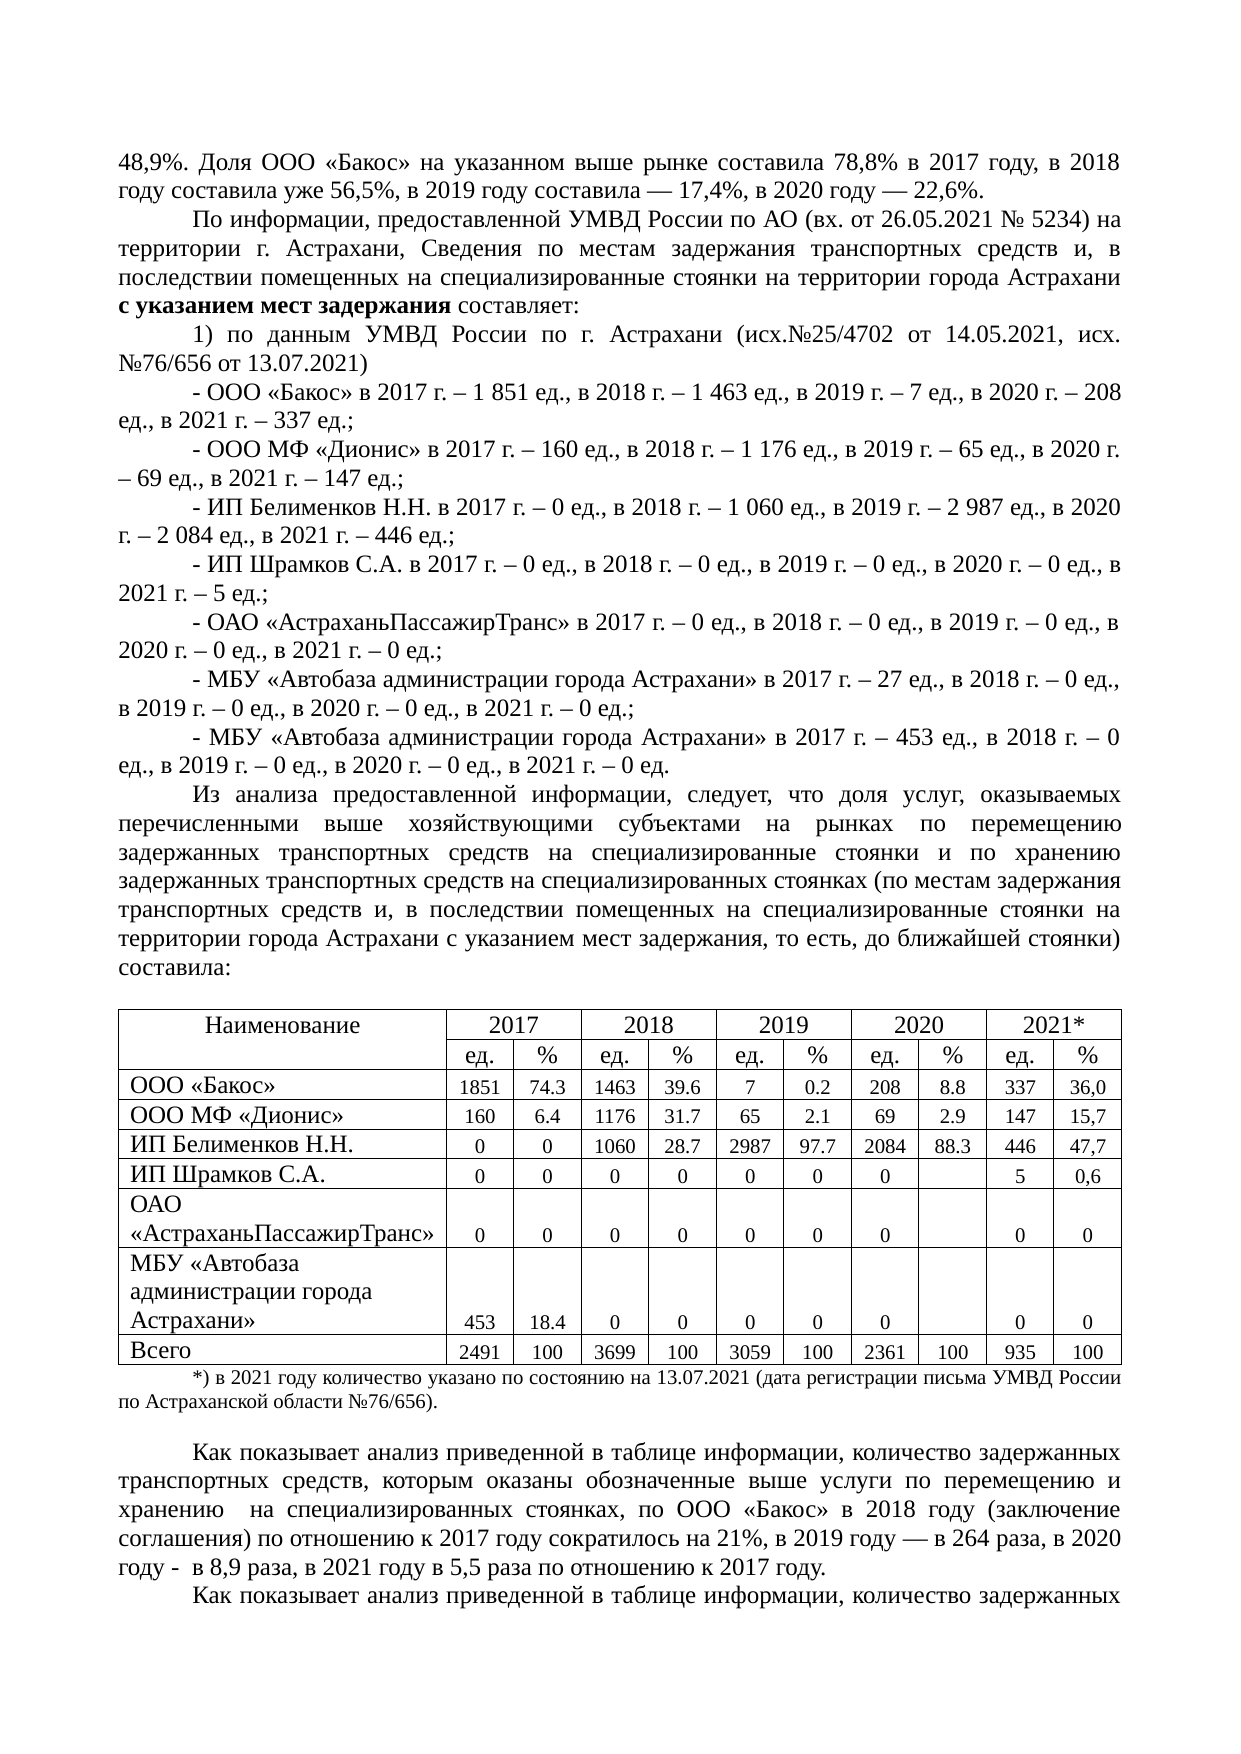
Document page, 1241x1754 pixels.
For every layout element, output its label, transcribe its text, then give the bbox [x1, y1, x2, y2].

table_cell Всего [119, 1335, 446, 1364]
table_cell 15,7 [1054, 1100, 1121, 1128]
table_cell 0 [717, 1248, 783, 1334]
text - ООО «Бакос» в 2017 г. – 1 851 ед., в 2018 г. – 1 463 ед., в 2019 г. – 7 ед., в 2020 г. – 208 ед., в 2021 г. – 337 ед.; [118, 377, 1122, 434]
table_cell % [514, 1040, 581, 1069]
table_cell 337 [987, 1070, 1053, 1099]
table_cell 7 [717, 1070, 783, 1099]
table_cell 8,8 [919, 1070, 986, 1099]
table_cell 0 [717, 1159, 783, 1188]
table_cell 2987 [717, 1130, 783, 1158]
table_cell 0,6 [1054, 1159, 1121, 1188]
table_cell 0 [582, 1248, 648, 1334]
table_cell [919, 1248, 986, 1334]
table_cell 147 [987, 1100, 1053, 1128]
table_cell [919, 1189, 986, 1247]
table_cell 1176 [582, 1100, 648, 1128]
table_cell 0 [582, 1159, 648, 1188]
table_cell 69 [852, 1100, 918, 1128]
table_cell ед. [717, 1040, 783, 1069]
table_cell 18,4 [514, 1248, 581, 1334]
table_cell 100 [649, 1335, 716, 1364]
table_cell ООО «Бакос» [119, 1070, 446, 1099]
text *) в 2021 году количество указано по состоянию на 13.07.2021 (дата регистрации письма УМВД России по Астраханской области №76/656). [118, 1365, 1122, 1413]
table_cell ИП Шрамков С.А. [119, 1159, 446, 1188]
table_cell 2,9 [919, 1100, 986, 1128]
table_cell 0 [852, 1248, 918, 1334]
text Как показывает анализ приведенной в таблице информации, количество задержанных [118, 1581, 1122, 1609]
table_cell ед. [447, 1040, 513, 1069]
table_cell 0 [717, 1189, 783, 1247]
table_cell 1060 [582, 1130, 648, 1158]
table_cell МБУ «Автобаза администрации города Астрахани» [119, 1248, 446, 1334]
table_cell 208 [852, 1070, 918, 1099]
table_cell 88,3 [919, 1130, 986, 1158]
table_cell 160 [447, 1100, 513, 1128]
table_cell 0 [447, 1159, 513, 1188]
text - МБУ «Автобаза администрации города Астрахани» в 2017 г. – 453 ед., в 2018 г. – 0 ед., в 2019 г. – 0 ед., в 2020 г. – 0 ед., в 2021 г. – 0 ед. [118, 722, 1122, 779]
table_cell 0 [852, 1159, 918, 1188]
text - МБУ «Автобаза администрации города Астрахани» в 2017 г. – 27 ед., в 2018 г. – 0 ед., в 2019 г. – 0 ед., в 2020 г. – 0 ед., в 2021 г. – 0 ед.; [118, 664, 1122, 722]
table_header 2019 [717, 1010, 851, 1039]
table_cell 453 [447, 1248, 513, 1334]
table_cell 100 [514, 1335, 581, 1364]
table_cell 0 [514, 1189, 581, 1247]
table_cell 2491 [447, 1335, 513, 1364]
table_cell % [1054, 1040, 1121, 1069]
table_cell 0 [1054, 1248, 1121, 1334]
table_cell 0 [514, 1159, 581, 1188]
table_cell 0 [987, 1248, 1053, 1334]
table_cell ОАО «АстраханьПассажирТранс» [119, 1189, 446, 1247]
table_cell 1463 [582, 1070, 648, 1099]
table_header 2020 [852, 1010, 986, 1039]
table_cell ИП Белименков Н.Н. [119, 1130, 446, 1158]
table_cell ед. [582, 1040, 648, 1069]
table_cell [919, 1159, 986, 1188]
table_cell 97,7 [784, 1130, 851, 1158]
table_cell 100 [784, 1335, 851, 1364]
table_cell 446 [987, 1130, 1053, 1158]
table_cell % [919, 1040, 986, 1069]
table_cell ед. [987, 1040, 1053, 1069]
table_header 2018 [582, 1010, 716, 1039]
table_cell 0,2 [784, 1070, 851, 1099]
text - ОАО «АстраханьПассажирТранс» в 2017 г. – 0 ед., в 2018 г. – 0 ед., в 2019 г. – 0 ед., в 2020 г. – 0 ед., в 2021 г. – 0 ед.; [118, 607, 1122, 664]
text Из анализа предоставленной информации, следует, что доля услуг, оказываемых перечисленными выше хозяйствующими субъектами на рынках по перемещению задержанных транспортных средств на специализированные стоянки и по хранению задержанных транспортных средств на специализированных стоянках (по местам задержания транспортных средств и, в последствии помещенных на специализированные стоянки на территории города Астрахани с указанием мест задержания, то есть, до ближайшей стоянки) составила: [118, 779, 1122, 981]
table_cell 39,6 [649, 1070, 716, 1099]
table_cell ед. [852, 1040, 918, 1069]
text 48,9%. Доля ООО «Бакос» на указанном выше рынке составила 78,8% в 2017 году, в 2018 году составила уже 56,5%, в 2019 году составила — 17,4%, в 2020 году — 22,6%. [118, 147, 1122, 204]
text Как показывает анализ приведенной в таблице информации, количество задержанных транспортных средств, которым оказаны обозначенные выше услуги по перемещению и хранению на специализированных стоянках, по ООО «Бакос» в 2018 году (заключение соглашения) по отношению к 2017 году сократилось на 21%, в 2019 году — в 264 раза, в 2020 году - в 8,9 раза, в 2021 году в 5,5 раза по отношению к 2017 году. [118, 1437, 1122, 1581]
table_cell 3059 [717, 1335, 783, 1364]
table_cell 0 [649, 1248, 716, 1334]
table_cell 3699 [582, 1335, 648, 1364]
table_cell 100 [919, 1335, 986, 1364]
table_header 2021* [987, 1010, 1121, 1039]
text 1) по данным УМВД России по г. Астрахани (исх.№25/4702 от 14.05.2021, исх.№76/656 от 13.07.2021) [118, 319, 1122, 377]
table_cell 0 [582, 1189, 648, 1247]
table_cell 935 [987, 1335, 1053, 1364]
text - ИП Шрамков С.А. в 2017 г. – 0 ед., в 2018 г. – 0 ед., в 2019 г. – 0 ед., в 2020 г. – 0 ед., в 2021 г. – 5 ед.; [118, 549, 1122, 607]
table_cell 0 [784, 1159, 851, 1188]
table_cell 74,3 [514, 1070, 581, 1099]
table_cell 0 [649, 1159, 716, 1188]
table_cell 0 [987, 1189, 1053, 1247]
table_cell 2361 [852, 1335, 918, 1364]
table_cell 0 [514, 1130, 581, 1158]
table_cell 0 [649, 1189, 716, 1247]
table_cell 0 [784, 1248, 851, 1334]
table_cell % [649, 1040, 716, 1069]
table_cell 0 [1054, 1189, 1121, 1247]
table_cell 5 [987, 1159, 1053, 1188]
text - ООО МФ «Дионис» в 2017 г. – 160 ед., в 2018 г. – 1 176 ед., в 2019 г. – 65 ед., в 2020 г. – 69 ед., в 2021 г. – 147 ед.; [118, 434, 1122, 492]
table_header Наименование [119, 1010, 446, 1069]
table_cell 2084 [852, 1130, 918, 1158]
table_cell 65 [717, 1100, 783, 1128]
table_cell 47,7 [1054, 1130, 1121, 1158]
table_cell 100 [1054, 1335, 1121, 1364]
text По информации, предоставленной УМВД России по АО (вх. от 26.05.2021 № 5234) на территории г. Астрахани, Сведения по местам задержания транспортных средств и, в последствии помещенных на специализированные стоянки на территории города Астрахани с указанием мест задержания составляет: [118, 204, 1122, 319]
table_cell 0 [447, 1189, 513, 1247]
table_cell 28,7 [649, 1130, 716, 1158]
table_cell 1851 [447, 1070, 513, 1099]
table_cell 2,1 [784, 1100, 851, 1128]
table_cell 0 [784, 1189, 851, 1247]
table_cell 0 [852, 1189, 918, 1247]
table_cell 36,0 [1054, 1070, 1121, 1099]
text - ИП Белименков Н.Н. в 2017 г. – 0 ед., в 2018 г. – 1 060 ед., в 2019 г. – 2 987 ед., в 2020 г. – 2 084 ед., в 2021 г. – 446 ед.; [118, 492, 1122, 549]
table_cell 0 [447, 1130, 513, 1158]
table_cell ООО МФ «Дионис» [119, 1100, 446, 1128]
table_cell % [784, 1040, 851, 1069]
table_header 2017 [447, 1010, 581, 1039]
table_cell 31,7 [649, 1100, 716, 1128]
table_cell 6,4 [514, 1100, 581, 1128]
